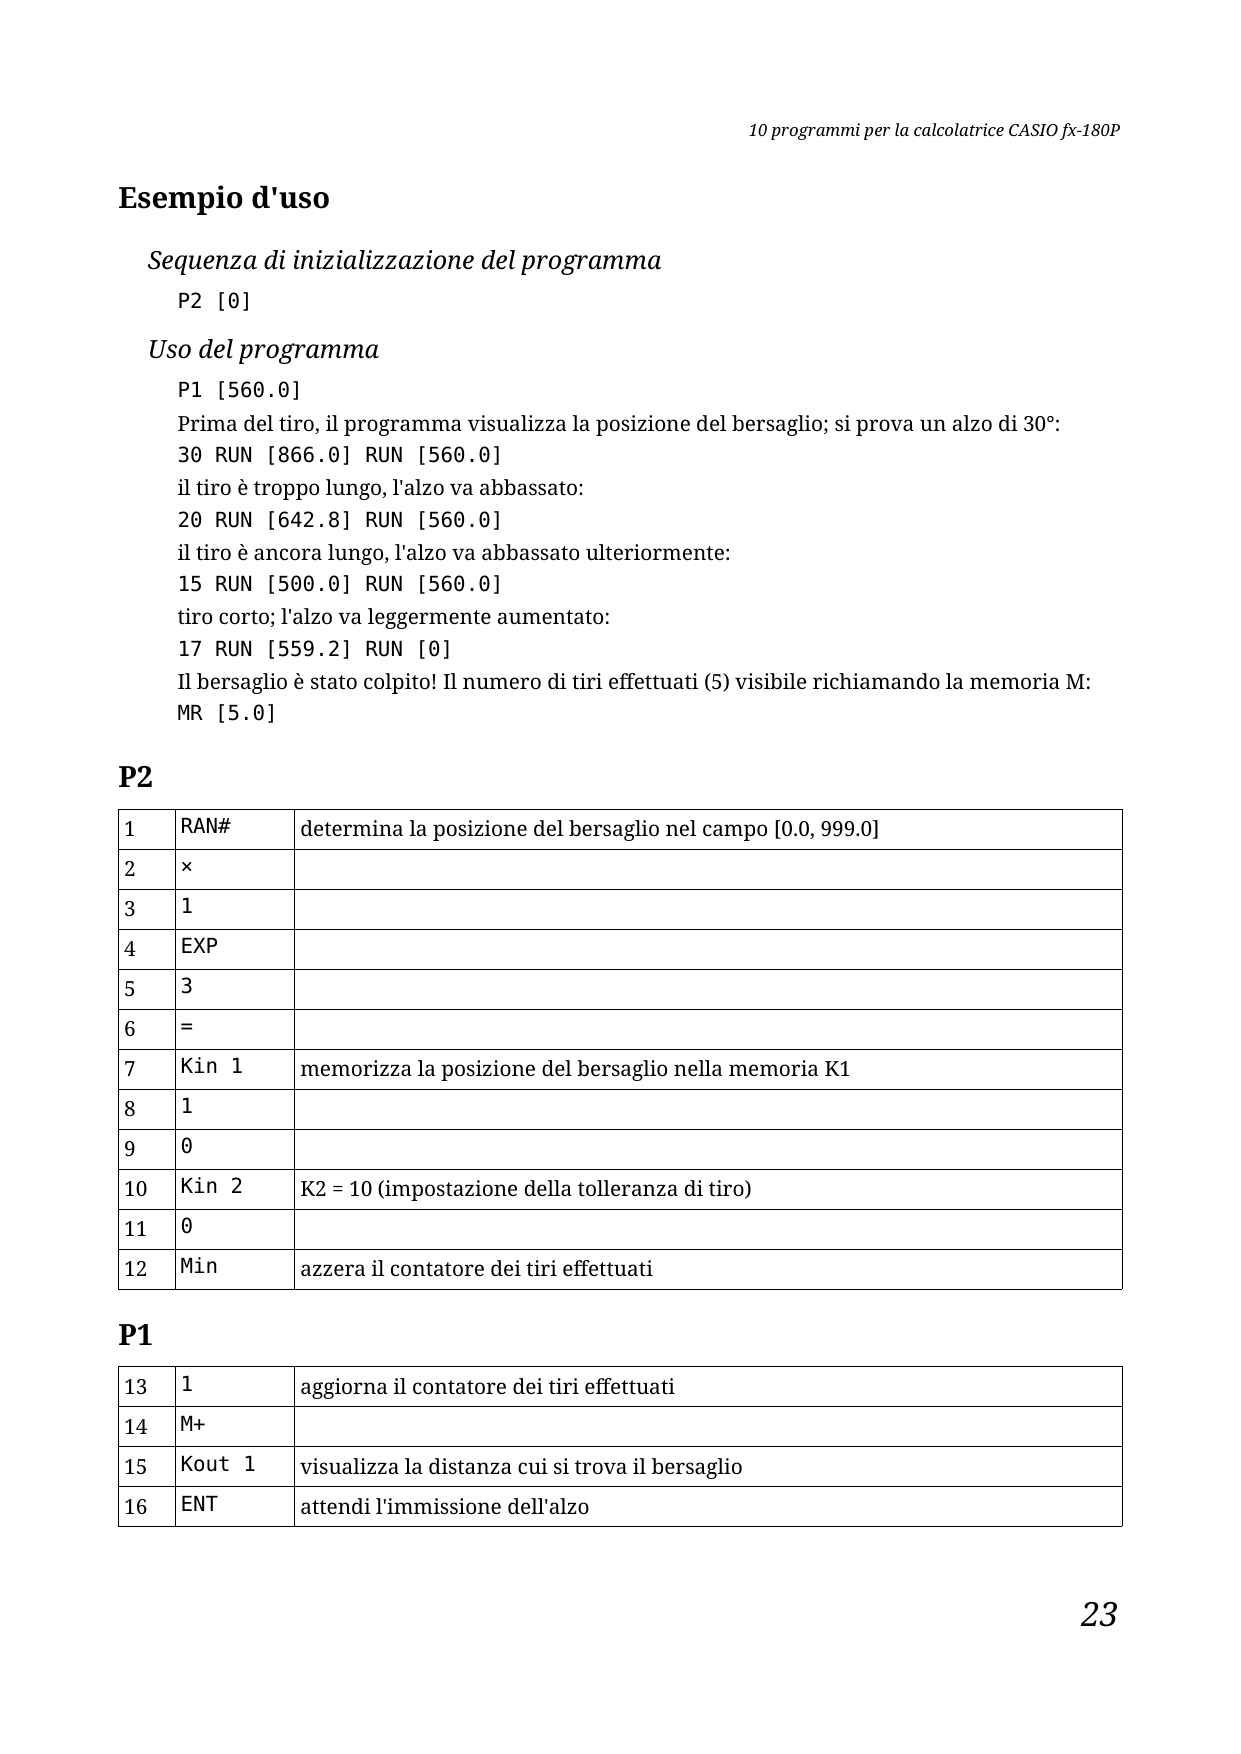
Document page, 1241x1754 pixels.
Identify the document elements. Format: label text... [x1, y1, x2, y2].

text 17 RUN [559.2] RUN [0] [177, 637, 1122, 661]
table_cell 11 [119, 1210, 175, 1249]
table_cell Kin 1 [176, 1050, 294, 1089]
text Il bersaglio è stato colpito! Il numero di tiri effettuati (5) visibile richiamando la memoria M: [177, 667, 1122, 695]
table_cell 3 [176, 970, 294, 1009]
table_cell [295, 1130, 1122, 1169]
text 20 RUN [642.8] RUN [560.0] [177, 508, 1122, 532]
table_cell 15 [119, 1447, 175, 1486]
subtitle P1 [118, 1314, 1122, 1353]
subtitle Sequenza di inizializzazione del programma [148, 242, 1122, 276]
text MR [5.0] [177, 701, 1122, 726]
table_cell ENT [176, 1487, 294, 1526]
table_cell 10 [119, 1170, 175, 1209]
table_cell 0 [176, 1130, 294, 1169]
table_cell 0 [176, 1210, 294, 1249]
text 15 RUN [500.0] RUN [560.0] [177, 572, 1122, 596]
table_cell M+ [176, 1407, 294, 1446]
table_header 13 [119, 1367, 175, 1406]
table_header RAN# [176, 810, 294, 849]
subtitle Esempio d'uso [118, 177, 1122, 217]
table_cell K2 = 10 (impostazione della tolleranza di tiro) [295, 1170, 1122, 1209]
table_cell [295, 1407, 1122, 1446]
table_header determina la posizione del bersaglio nel campo [0.0, 999.0] [295, 810, 1122, 849]
table_cell EXP [176, 930, 294, 969]
table_cell [295, 930, 1122, 969]
table_cell 2 [119, 850, 175, 889]
table_cell [295, 1090, 1122, 1129]
text 30 RUN [866.0] RUN [560.0] [177, 443, 1122, 467]
text tiro corto; l'alzo va leggermente aumentato: [177, 602, 1122, 631]
table_cell 7 [119, 1050, 175, 1089]
table_header 1 [176, 1367, 294, 1406]
table_header aggiorna il contatore dei tiri effettuati [295, 1367, 1122, 1406]
text P2 [0] [177, 289, 1122, 313]
table_cell Kin 2 [176, 1170, 294, 1209]
table_cell Min [176, 1250, 294, 1289]
table_cell memorizza la posizione del bersaglio nella memoria K1 [295, 1050, 1122, 1089]
table_cell 1 [176, 890, 294, 929]
table_cell Kout 1 [176, 1447, 294, 1486]
text il tiro è troppo lungo, l'alzo va abbassato: [177, 473, 1122, 502]
table_cell azzera il contatore dei tiri effettuati [295, 1250, 1122, 1289]
table_cell [295, 970, 1122, 1009]
table_cell 14 [119, 1407, 175, 1446]
table_cell [295, 850, 1122, 889]
table_header 1 [119, 810, 175, 849]
table_cell [295, 890, 1122, 929]
table_cell 1 [176, 1090, 294, 1129]
table_cell 4 [119, 930, 175, 969]
text P1 [560.0] [177, 378, 1122, 403]
text il tiro è ancora lungo, l'alzo va abbassato ulteriormente: [177, 538, 1122, 566]
table_cell [295, 1010, 1122, 1049]
table_cell 3 [119, 890, 175, 929]
text Prima del tiro, il programma visualizza la posizione del bersaglio; si prova un alzo di 30°: [177, 409, 1122, 437]
table_cell × [176, 850, 294, 889]
table_cell attendi l'immissione dell'alzo [295, 1487, 1122, 1526]
table_cell 9 [119, 1130, 175, 1169]
table_cell visualizza la distanza cui si trova il bersaglio [295, 1447, 1122, 1486]
subtitle P2 [118, 757, 1122, 796]
table_cell 8 [119, 1090, 175, 1129]
table_cell [295, 1210, 1122, 1249]
table_cell 6 [119, 1010, 175, 1049]
table_cell 5 [119, 970, 175, 1009]
table_cell 16 [119, 1487, 175, 1526]
subtitle Uso del programma [148, 332, 1122, 366]
table_cell = [176, 1010, 294, 1049]
table_cell 12 [119, 1250, 175, 1289]
